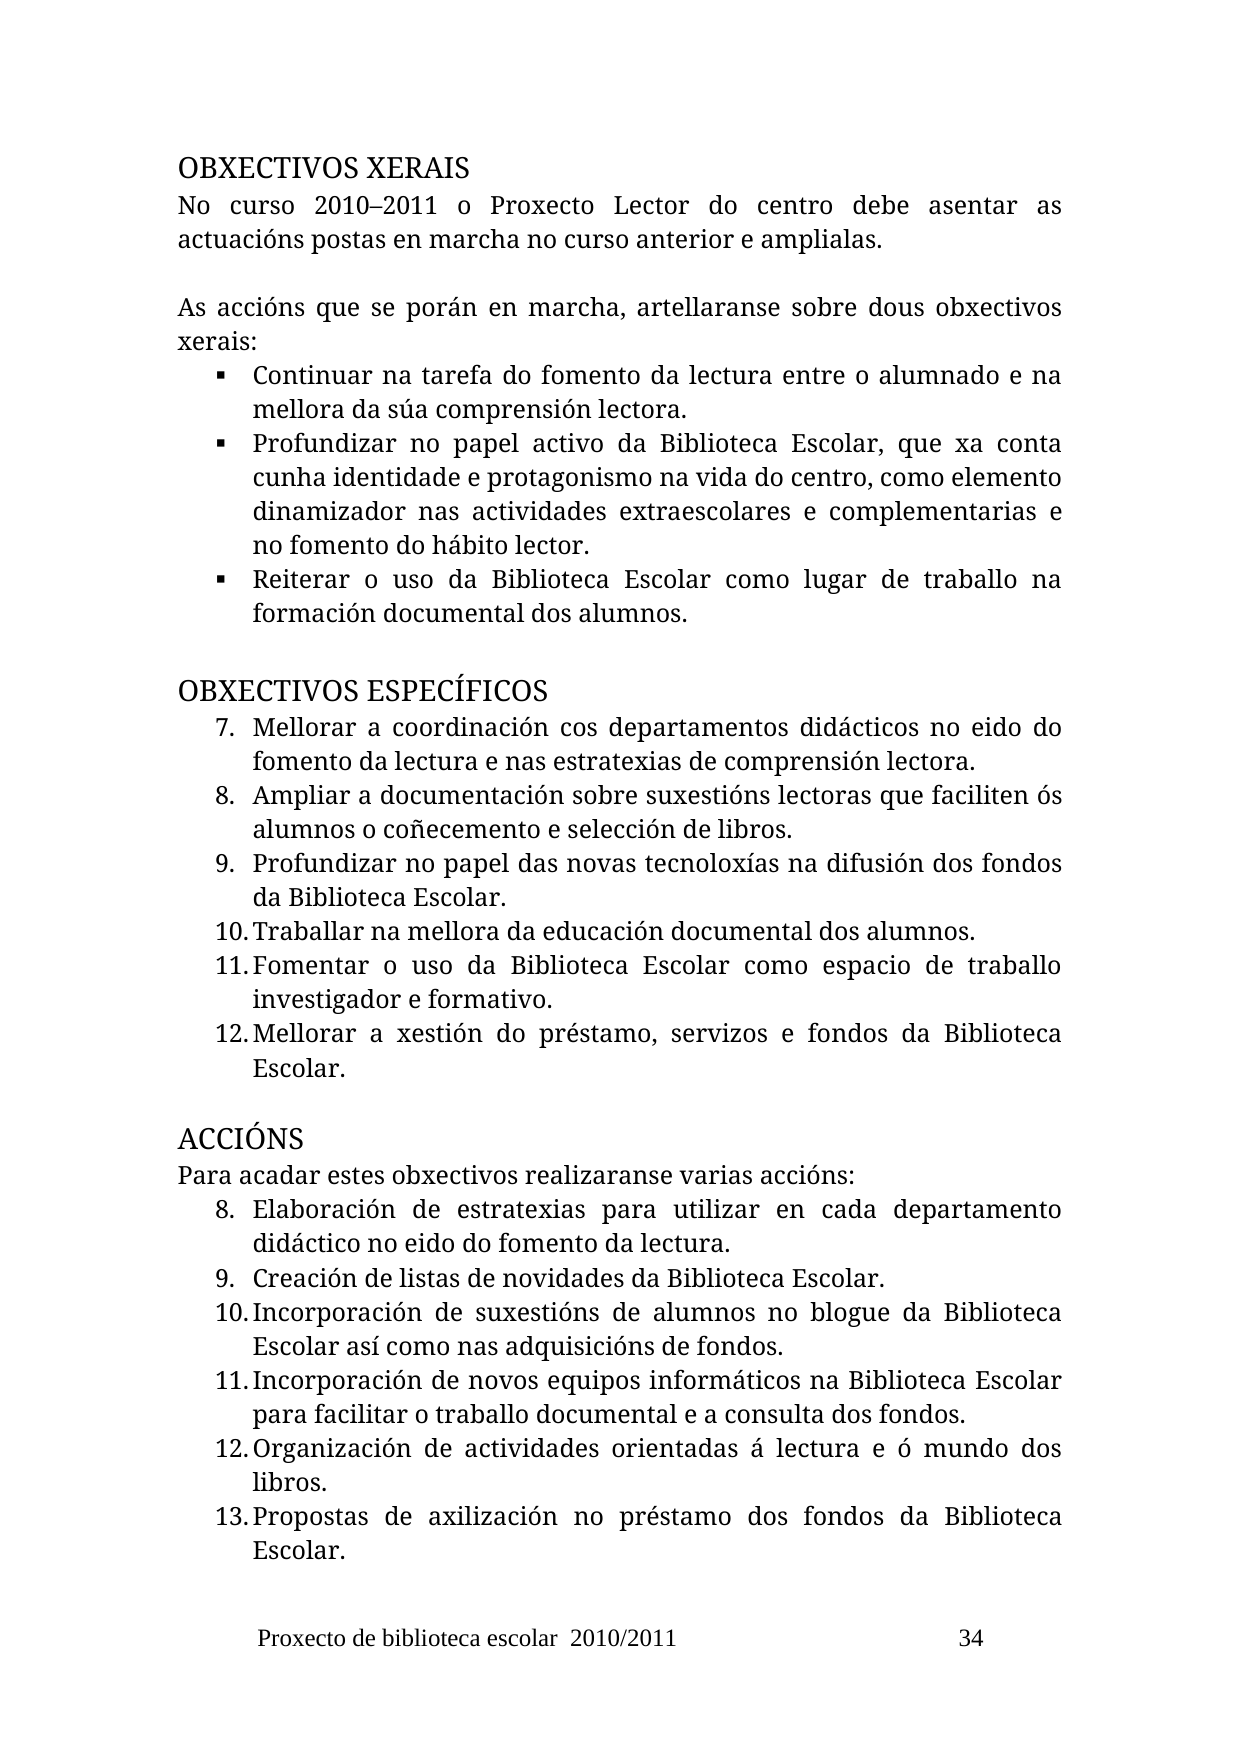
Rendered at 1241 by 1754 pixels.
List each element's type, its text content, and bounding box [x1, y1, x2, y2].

text Para acadar estes obxectivos realizaranse varias accións: [177, 1158, 1063, 1192]
list Incorporación de suxestións de alumnos no blogue da Biblioteca Escolar así como nas adquisicións de fondos. [215, 1294, 1063, 1362]
text OBXECTIVOS ESPECÍFICOS [177, 670, 1063, 709]
list Organización de actividades orientadas á lectura e ó mundo dos libros. [215, 1431, 1063, 1499]
list Elaboración de estratexias para utilizar en cada departamento didáctico no eido do fomento da lectura. [215, 1192, 1063, 1260]
list Mellorar a xestión do préstamo, servizos e fondos da Biblioteca Escolar. [215, 1016, 1063, 1084]
list Fomentar o uso da Biblioteca Escolar como espacio de traballo investigador e formativo. [215, 948, 1063, 1016]
text OBXECTIVOS XERAIS [177, 148, 1063, 187]
text ACCIÓNS [177, 1118, 1063, 1158]
text As accións que se porán en marcha, artellaranse sobre dous obxectivos xerais: [177, 289, 1063, 358]
list Traballar na mellora da educación documental dos alumnos. [215, 914, 1063, 948]
list Reiterar o uso da Biblioteca Escolar como lugar de traballo na formación documental dos alumnos. [215, 562, 1063, 630]
list Creación de listas de novidades da Biblioteca Escolar. [215, 1260, 1063, 1294]
list Ampliar a documentación sobre suxestións lectoras que faciliten ós alumnos o coñecemento e selección de libros. [215, 778, 1063, 846]
list Mellorar a coordinación cos departamentos didácticos no eido do fomento da lectura e nas estratexias de comprensión lectora. [215, 709, 1063, 778]
list Incorporación de novos equipos informáticos na Biblioteca Escolar para facilitar o traballo documental e a consulta dos fondos. [215, 1362, 1063, 1431]
text No curso 2010–2011 o Proxecto Lector do centro debe asentar as actuacións postas en marcha no curso anterior e amplialas. [177, 187, 1063, 256]
list Profundizar no papel das novas tecnoloxías na difusión dos fondos da Biblioteca Escolar. [215, 846, 1063, 914]
list Continuar na tarefa do fomento da lectura entre o alumnado e na mellora da súa comprensión lectora. [215, 358, 1063, 426]
list Propostas de axilización no préstamo dos fondos da Biblioteca Escolar. [215, 1499, 1063, 1567]
list Profundizar no papel activo da Biblioteca Escolar, que xa conta cunha identidade e protagonismo na vida do centro, como elemento dinamizador nas actividades extraescolares e complementarias e no fomento do hábito lector. [215, 426, 1063, 562]
